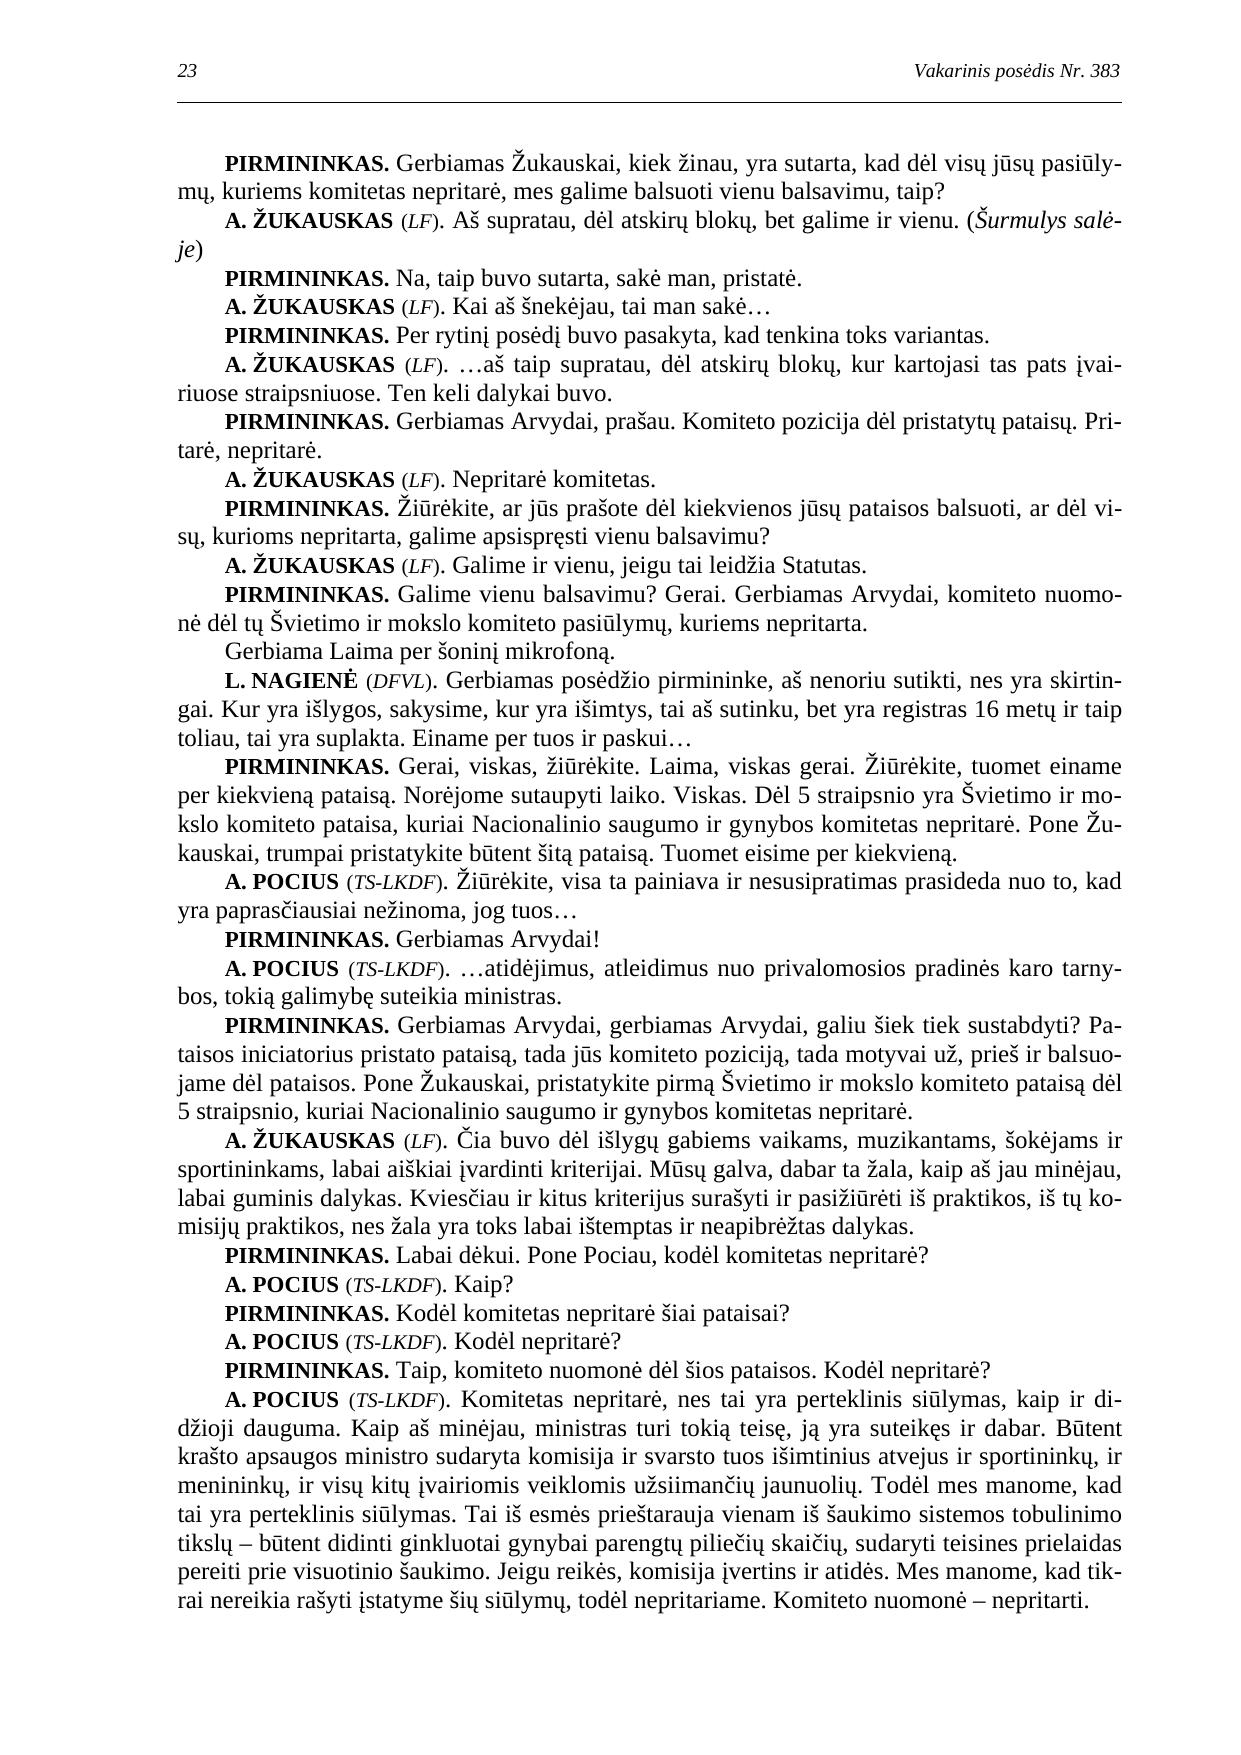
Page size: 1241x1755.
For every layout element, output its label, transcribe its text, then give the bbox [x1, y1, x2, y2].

text PIRMININKAS. Ger­bia­mas Žu­kaus­kai, kiek ži­nau, yra su­tar­ta, kad dėl vi­sų jū­sų pa­siū­ly­mų, ku­riems ko­mi­te­tas ne­pri­ta­rė, mes ga­li­me bal­suo­ti vie­nu bal­sa­vi­mu, taip? [177, 148, 1122, 205]
text A. ŽUKAUSKAS (LF). Ga­li­me ir vie­nu, jei­gu tai lei­džia Sta­tu­tas. [177, 550, 1122, 579]
text PIRMININKAS. Ga­li­me vie­nu bal­sa­vi­mu? Ge­rai. Ger­bia­mas Ar­vy­dai, ko­mi­te­to nuo­mo­nė dėl tų Švie­ti­mo ir moks­lo ko­mi­te­to pa­siū­ly­mų, ku­riems ne­pri­tar­ta. [177, 579, 1122, 636]
text PIRMININKAS. Per ry­ti­nį po­sė­dį bu­vo pa­sa­ky­ta, kad ten­ki­na toks va­rian­tas. [177, 320, 1122, 349]
text A. ŽUKAUSKAS (LF). Aš su­pra­tau, dėl at­ski­rų blo­kų, bet ga­li­me ir vie­nu. (Šur­mu­lys sa­lė­je) [177, 205, 1122, 263]
text L. NAGIENĖ (DFVL). Ger­bia­mas po­sė­džio pir­mi­nin­ke, aš ne­no­riu su­tik­ti, nes yra skir­tin­gai. Kur yra iš­ly­gos, sa­ky­si­me, kur yra iš­im­tys, tai aš su­tin­ku, bet yra re­gist­ras 16 me­tų ir taip to­liau, tai yra su­plak­ta. Ei­na­me per tuos ir pas­kui… [177, 665, 1122, 751]
text A. POCIUS (TS-LKDF). Žiū­rė­ki­te, vi­sa ta pai­nia­va ir nesu­si­pra­ti­mas pra­si­de­da nuo to, kad yra pa­pras­čiau­siai ne­ži­no­ma, jog tuos… [177, 866, 1122, 924]
text A. ŽUKAUSKAS (LF). …aš taip su­pra­tau, dėl at­ski­rų blo­kų, kur kar­to­ja­si tas pats įvai­riuo­se straips­niuo­se. Ten ke­li da­ly­kai bu­vo. [177, 349, 1122, 406]
text PIRMININKAS. Ge­rai, vis­kas, žiū­rė­ki­te. Lai­ma, vis­kas ge­rai. Žiū­rė­ki­te, tuo­met ei­na­me per kiek­vie­ną pa­tai­są. No­rė­jo­me su­tau­py­ti lai­ko. Vis­kas. Dėl 5 straips­nio yra Švie­ti­mo ir mo­ks­lo ko­mi­te­to pa­tai­sa, ku­riai Na­cio­na­li­nio sau­gu­mo ir gy­ny­bos ko­mi­te­tas ne­pri­ta­rė. Po­ne Žu­kaus­kai, trum­pai pri­sta­ty­ki­te bū­tent ši­tą pa­tai­są. Tuo­met ei­si­me per kiek­vie­ną. [177, 751, 1122, 866]
text PIRMININKAS. Ger­bia­mas Ar­vy­dai! [177, 924, 1122, 953]
text PIRMININKAS. Ger­bia­mas Ar­vy­dai, pra­šau. Ko­mi­te­to po­zi­ci­ja dėl pri­sta­ty­tų pa­tai­sų. Pri­ta­rė, ne­pri­ta­rė. [177, 406, 1122, 464]
text PIRMININKAS. La­bai dė­kui. Po­ne Po­ciau, ko­dėl ko­mi­te­tas ne­pri­ta­rė? [177, 1240, 1122, 1269]
text A. POCIUS (TS-LKDF). …ati­dė­ji­mus, at­lei­di­mus nuo pri­va­lo­mo­sios pra­di­nės ka­ro tar­ny­bos, to­kią ga­li­my­bę su­tei­kia mi­nist­ras. [177, 953, 1122, 1010]
text PIRMININKAS. Taip, ko­mi­te­to nuo­mo­nė dėl šios pa­tai­sos. Ko­dėl ne­pri­ta­rė? [177, 1355, 1122, 1384]
text PIRMININKAS. Na, taip bu­vo su­tar­ta, sa­kė man, pri­sta­tė. [177, 263, 1122, 291]
text A. POCIUS (TS-LKDF). Ko­dėl ne­pri­ta­rė? [177, 1326, 1122, 1355]
text Ger­bia­ma Lai­ma per šo­ni­nį mik­ro­fo­ną. [177, 636, 1122, 665]
text PIRMININKAS. Ko­dėl ko­mi­te­tas ne­pri­ta­rė šiai pa­tai­sai? [177, 1298, 1122, 1326]
text PIRMININKAS. Žiū­rė­ki­te, ar jūs pra­šo­te dėl kiek­vie­nos jū­sų pa­tai­sos bal­suo­ti, ar dėl vi­sų, ku­rioms ne­pri­tar­ta, ga­li­me ap­si­spręs­ti vie­nu bal­sa­vi­mu? [177, 493, 1122, 550]
text A. ŽUKAUSKAS (LF). Kai aš šne­kė­jau, tai man sa­kė… [177, 291, 1122, 320]
text PIRMININKAS. Ger­bia­mas Ar­vy­dai, ger­bia­mas Ar­vy­dai, ga­liu šiek tiek su­stab­dy­ti? Pa­tai­sos ini­cia­to­rius pri­sta­to pa­tai­są, ta­da jūs ko­mi­te­to po­zi­ci­ją, ta­da mo­ty­vai už, prieš ir bal­suo­ja­me dėl pa­tai­sos. Po­ne Žu­kaus­kai, pri­sta­ty­ki­te pir­mą Švie­ti­mo ir moks­lo ko­mi­te­to pa­tai­są dėl 5 straips­nio, ku­riai Na­cio­na­li­nio sau­gu­mo ir gy­ny­bos ko­mi­te­tas ne­pri­ta­rė. [177, 1010, 1122, 1125]
text A. ŽUKAUSKAS (LF). Ne­pri­ta­rė ko­mi­te­tas. [177, 464, 1122, 493]
text A. ŽUKAUSKAS (LF). Čia bu­vo dėl iš­ly­gų ga­biems vai­kams, mu­zi­kan­tams, šo­kė­jams ir spor­ti­nin­kams, la­bai aiš­kiai įvar­din­ti kri­te­ri­jai. Mū­sų gal­va, da­bar ta ža­la, kaip aš jau mi­nė­jau, la­bai gu­mi­nis da­ly­kas. Kvies­čiau ir ki­tus kri­te­ri­jus su­ra­šy­ti ir pa­si­žiū­rė­ti iš prak­ti­kos, iš tų ko­mi­si­jų prak­ti­kos, nes ža­la yra toks la­bai iš­temp­tas ir ne­apib­rėž­tas da­ly­kas. [177, 1125, 1122, 1240]
text A. POCIUS (TS-LKDF). Ko­mi­te­tas ne­pri­ta­rė, nes tai yra per­tek­li­nis siū­ly­mas, kaip ir di­džio­ji dau­gu­ma. Kaip aš mi­nė­jau, mi­nist­ras tu­ri to­kią tei­sę, ją yra su­tei­kęs ir da­bar. Bū­tent kraš­to ap­sau­gos mi­nist­ro su­da­ry­ta ko­mi­si­ja ir svars­to tuos iš­im­ti­nius at­ve­jus ir spor­ti­nin­kų, ir me­ni­nin­kų, ir vi­sų ki­tų įvai­rio­mis veik­lo­mis už­si­i­man­čių jau­nuo­lių. To­dėl mes ma­no­me, kad tai yra per­tek­li­nis siū­ly­mas. Tai iš es­mės prieš­ta­rau­ja vie­nam iš šau­ki­mo sis­te­mos to­bu­li­ni­mo tiks­lų – bū­tent di­din­ti gin­kluo­tai gy­ny­bai pa­reng­tų pi­lie­čių skai­čių, su­da­ry­ti tei­si­nes prie­lai­das per­ei­ti prie vi­suo­ti­nio šau­ki­mo. Jei­gu rei­kės, ko­mi­si­ja įver­tins ir ati­dės. Mes ma­no­me, kad tik­rai ne­rei­kia ra­šy­ti įsta­ty­me šių siū­ly­mų, to­dėl ne­pri­ta­ria­me. Ko­mi­te­to nuo­mo­nė – ne­pri­tar­ti. [177, 1384, 1122, 1614]
text A. POCIUS (TS-LKDF). Kaip? [177, 1269, 1122, 1298]
